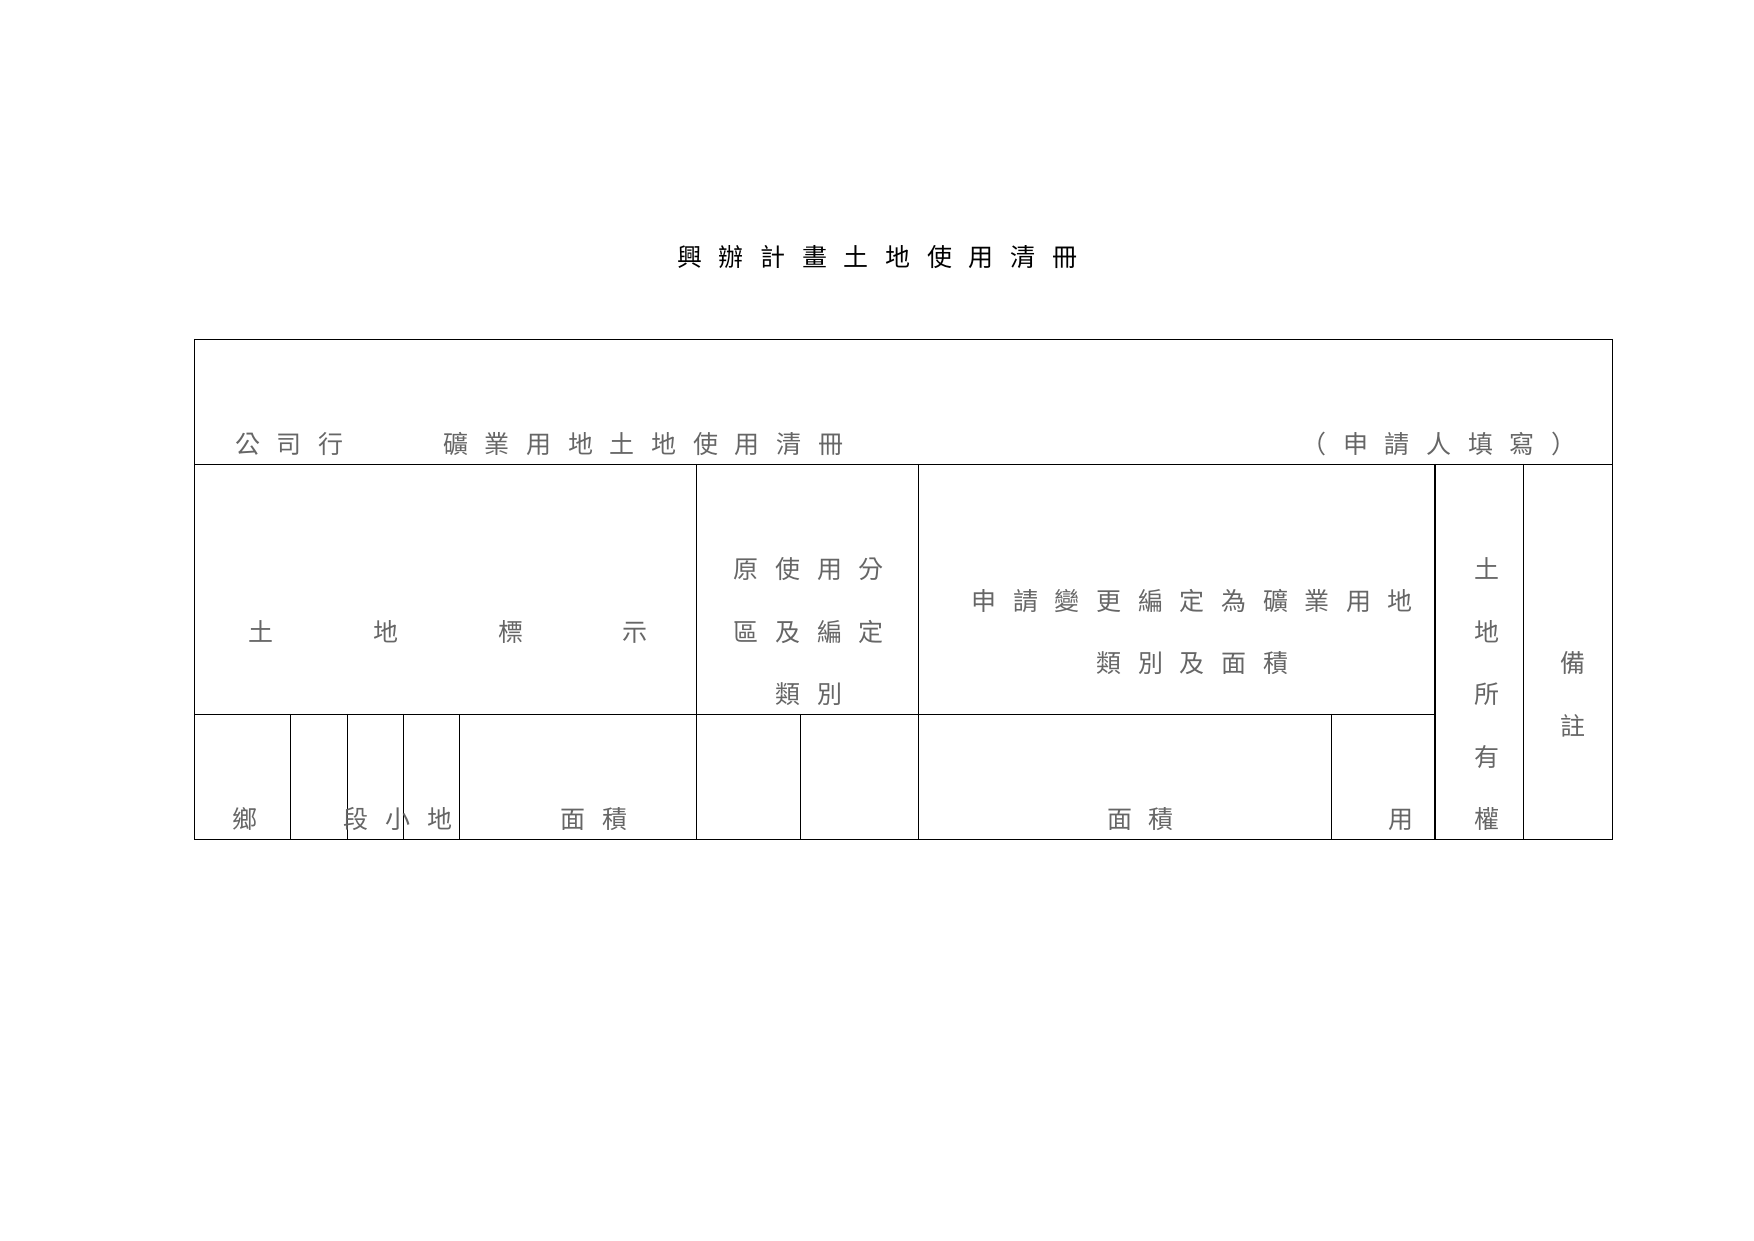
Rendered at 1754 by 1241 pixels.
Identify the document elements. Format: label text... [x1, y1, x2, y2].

table_cell 地號 [404, 715, 459, 839]
table_cell 備註 [1524, 465, 1612, 839]
table_cell 小段 [348, 715, 403, 839]
table_header 公司行 礦業用地土地使用清冊 （申請人填寫） [195, 340, 1612, 464]
table_cell 用 [1332, 715, 1434, 839]
table_cell 段 [291, 715, 347, 839]
table_cell [801, 715, 918, 839]
table_cell 原使用分區及編定類別 [697, 465, 918, 714]
table_cell [697, 715, 800, 839]
text 興辦計畫土地使用清冊 [169, 214, 1585, 276]
table_cell 土 地 標 示 [195, 465, 696, 714]
table_cell 面積 [919, 715, 1331, 839]
table_cell 鄉 [195, 715, 290, 839]
table_cell 面積 [460, 715, 696, 839]
table_cell 申請變更編定為礦業用地類別及面積 [919, 465, 1434, 714]
table_cell 土地所有權 [1436, 465, 1523, 839]
